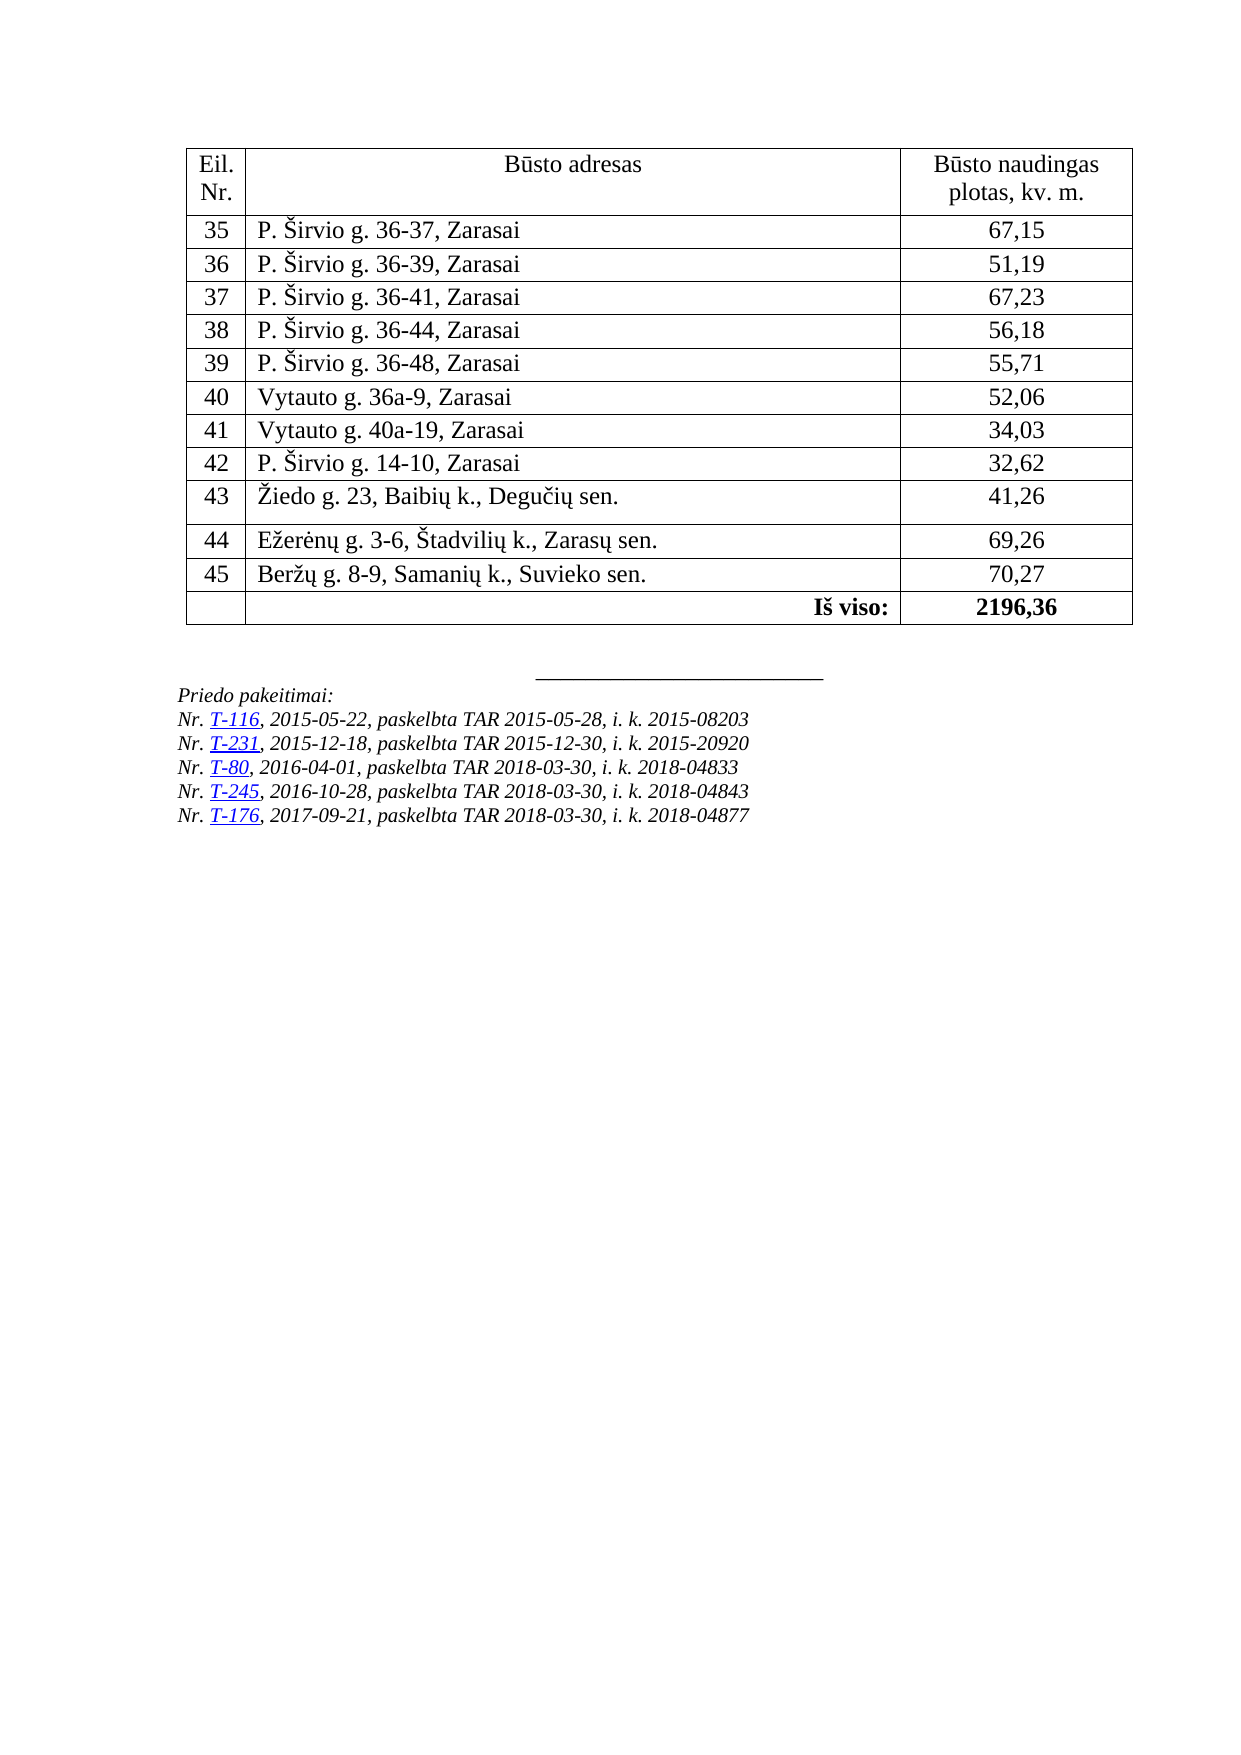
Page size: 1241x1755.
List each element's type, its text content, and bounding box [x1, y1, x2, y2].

table_cell 39 [187, 349, 245, 381]
table_cell 43 [187, 481, 245, 524]
table_cell 37 [187, 282, 245, 314]
table_cell P. Širvio g. 36-44, Zarasai [246, 315, 900, 347]
table_cell 56,18 [901, 315, 1132, 347]
table_cell P. Širvio g. 36-41, Zarasai [246, 282, 900, 314]
table_cell 34,03 [901, 415, 1132, 447]
text Nr. T-116, 2015-05-22, paskelbta TAR 2015-05-28, i. k. 2015-08203 [177, 707, 1181, 731]
table_header Būsto naudingas plotas, kv. m. [901, 149, 1132, 214]
table_cell Žiedo g. 23, Baibių k., Degučių sen. [246, 481, 900, 524]
table_cell P. Širvio g. 14-10, Zarasai [246, 448, 900, 480]
text Nr. T-245, 2016-10-28, paskelbta TAR 2018-03-30, i. k. 2018-04843 [177, 779, 1181, 803]
table_cell 40 [187, 382, 245, 414]
table_cell 52,06 [901, 382, 1132, 414]
table_cell 44 [187, 525, 245, 558]
table_cell Iš viso: [246, 592, 900, 624]
table_cell Ežerėnų g. 3-6, Štadvilių k., Zarasų sen. [246, 525, 900, 558]
table_cell 69,26 [901, 525, 1132, 558]
table_cell 70,27 [901, 559, 1132, 591]
table_cell 2196,36 [901, 592, 1132, 624]
table_cell Vytauto g. 40a-19, Zarasai [246, 415, 900, 447]
text Nr. T-231, 2015-12-18, paskelbta TAR 2015-12-30, i. k. 2015-20920 [177, 731, 1181, 755]
table_cell 45 [187, 559, 245, 591]
table_cell 38 [187, 315, 245, 347]
table_cell 42 [187, 448, 245, 480]
table_cell P. Širvio g. 36-48, Zarasai [246, 349, 900, 381]
table_cell 41 [187, 415, 245, 447]
table_cell 67,23 [901, 282, 1132, 314]
text Priedo pakeitimai: [177, 683, 1181, 707]
table_cell P. Širvio g. 36-39, Zarasai [246, 249, 900, 281]
table_cell 35 [187, 216, 245, 248]
table_cell 36 [187, 249, 245, 281]
table_cell 51,19 [901, 249, 1132, 281]
table_cell 41,26 [901, 481, 1132, 524]
table_cell 32,62 [901, 448, 1132, 480]
text Nr. T-80, 2016-04-01, paskelbta TAR 2018-03-30, i. k. 2018-04833 [177, 755, 1181, 779]
table_cell 67,15 [901, 216, 1132, 248]
text _______________________ [177, 654, 1181, 683]
table_header Būsto adresas [246, 149, 900, 214]
table_cell Vytauto g. 36a-9, Zarasai [246, 382, 900, 414]
table_header Eil. Nr. [187, 149, 245, 214]
table_cell 55,71 [901, 349, 1132, 381]
table_cell [187, 592, 245, 624]
text Nr. T-176, 2017-09-21, paskelbta TAR 2018-03-30, i. k. 2018-04877 [177, 803, 1181, 827]
table_cell Beržų g. 8-9, Samanių k., Suvieko sen. [246, 559, 900, 591]
table_cell P. Širvio g. 36-37, Zarasai [246, 216, 900, 248]
